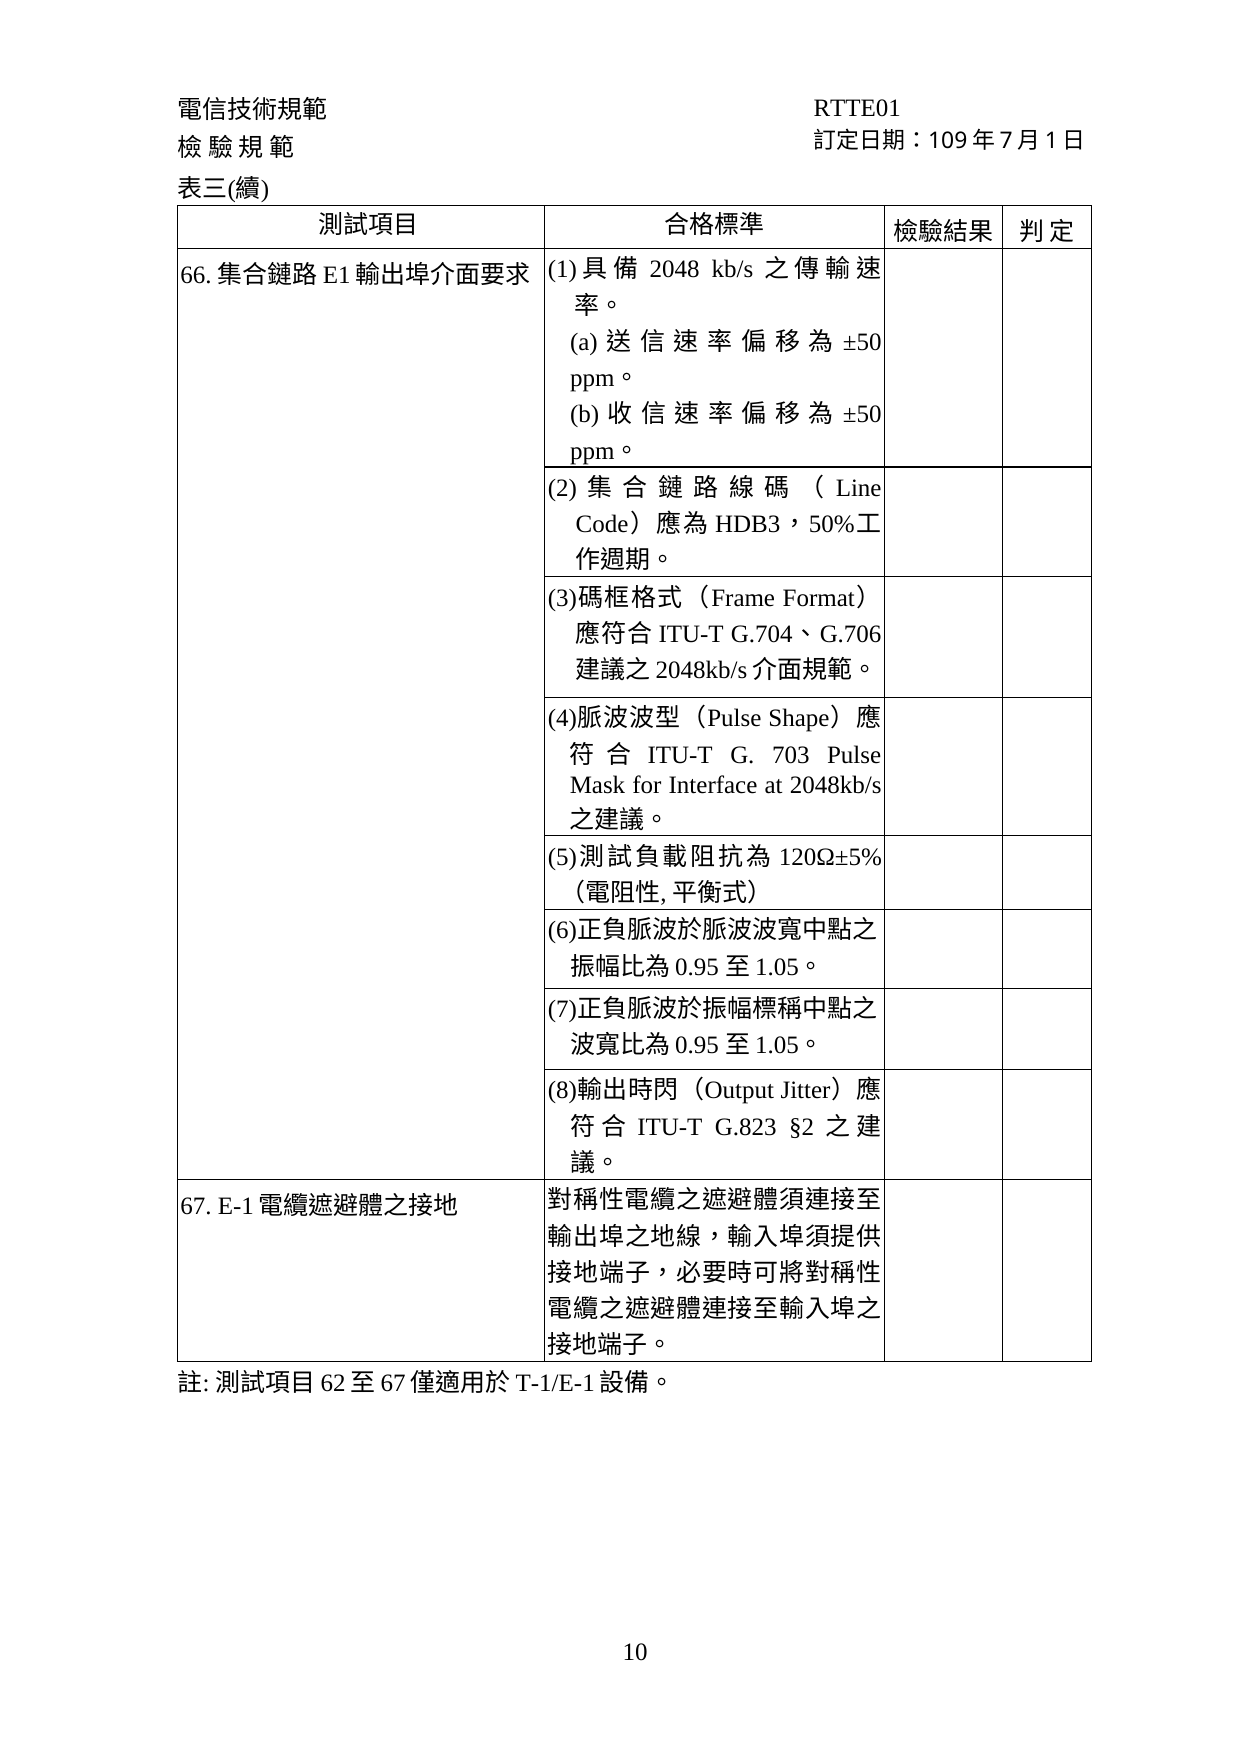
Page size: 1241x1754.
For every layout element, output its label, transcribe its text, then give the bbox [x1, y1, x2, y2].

table_cell [885, 910, 1002, 987]
table_cell [885, 836, 1002, 909]
text 表三(續) [177, 163, 1092, 205]
table_header 測試項目 [178, 206, 544, 248]
table_cell 66. 集合鏈路E1輸出埠介面要求 [178, 249, 544, 1179]
table_cell 對稱性電纜之遮避體須連接至輸出埠之地線，輸入埠須提供接地端子，必要時可將對稱性電纜之遮避體連接至輸入埠之接地端子。 [545, 1180, 884, 1361]
table_cell [1003, 468, 1091, 576]
table_cell (4)脈波波型（Pulse Shape）應符合ITU-T G. 703 Pulse Mask for Interface at 2048kb/s之建議。 [545, 698, 884, 835]
table_cell [885, 577, 1002, 697]
table_cell [885, 989, 1002, 1069]
table_cell [885, 468, 1002, 576]
table_cell [885, 1070, 1002, 1179]
table_cell (1)具備2048 kb/s之傳輸速率。 (a)送信速率偏移為±50 ppm。 (b)收信速率偏移為±50 ppm。 [545, 249, 884, 466]
table_cell [885, 249, 1002, 466]
table_cell [1003, 1180, 1091, 1361]
table_cell [1003, 836, 1091, 909]
table_cell (3)碼框格式（Frame Format）應符合ITU-T G.704、G.706建議之2048kb/s介面規範。 [545, 577, 884, 697]
table_cell [1003, 989, 1091, 1069]
table_cell [1003, 249, 1091, 466]
table_header 合格標準 [545, 206, 884, 248]
table_cell (5)測試負載阻抗為120Ω±5%（電阻性, 平衡式） [545, 836, 884, 909]
table_header 檢驗結果 [885, 206, 1002, 248]
table_cell (6)正負脈波於脈波波寬中點之振幅比為0.95 至1.05。 [545, 910, 884, 987]
table_cell (2)集合鏈路線碼（Line Code）應為HDB3，50%工作週期。 [545, 468, 884, 576]
table_cell [885, 1180, 1002, 1361]
table_cell [1003, 577, 1091, 697]
table_cell 67. E-1電纜遮避體之接地 [178, 1180, 544, 1361]
table_cell [1003, 910, 1091, 987]
table_cell (8)輸出時閃（Output Jitter）應符合ITU-T G.823 §2之建議。 [545, 1070, 884, 1179]
table_header 判 定 [1003, 206, 1091, 248]
table_cell [1003, 698, 1091, 835]
text 註: 測試項目62至67僅適用於T-1/E-1設備。 [177, 1362, 1092, 1398]
table_cell [885, 698, 1002, 835]
table_cell (7)正負脈波於振幅標稱中點之波寬比為0.95 至1.05。 [545, 989, 884, 1069]
table_cell [1003, 1070, 1091, 1179]
